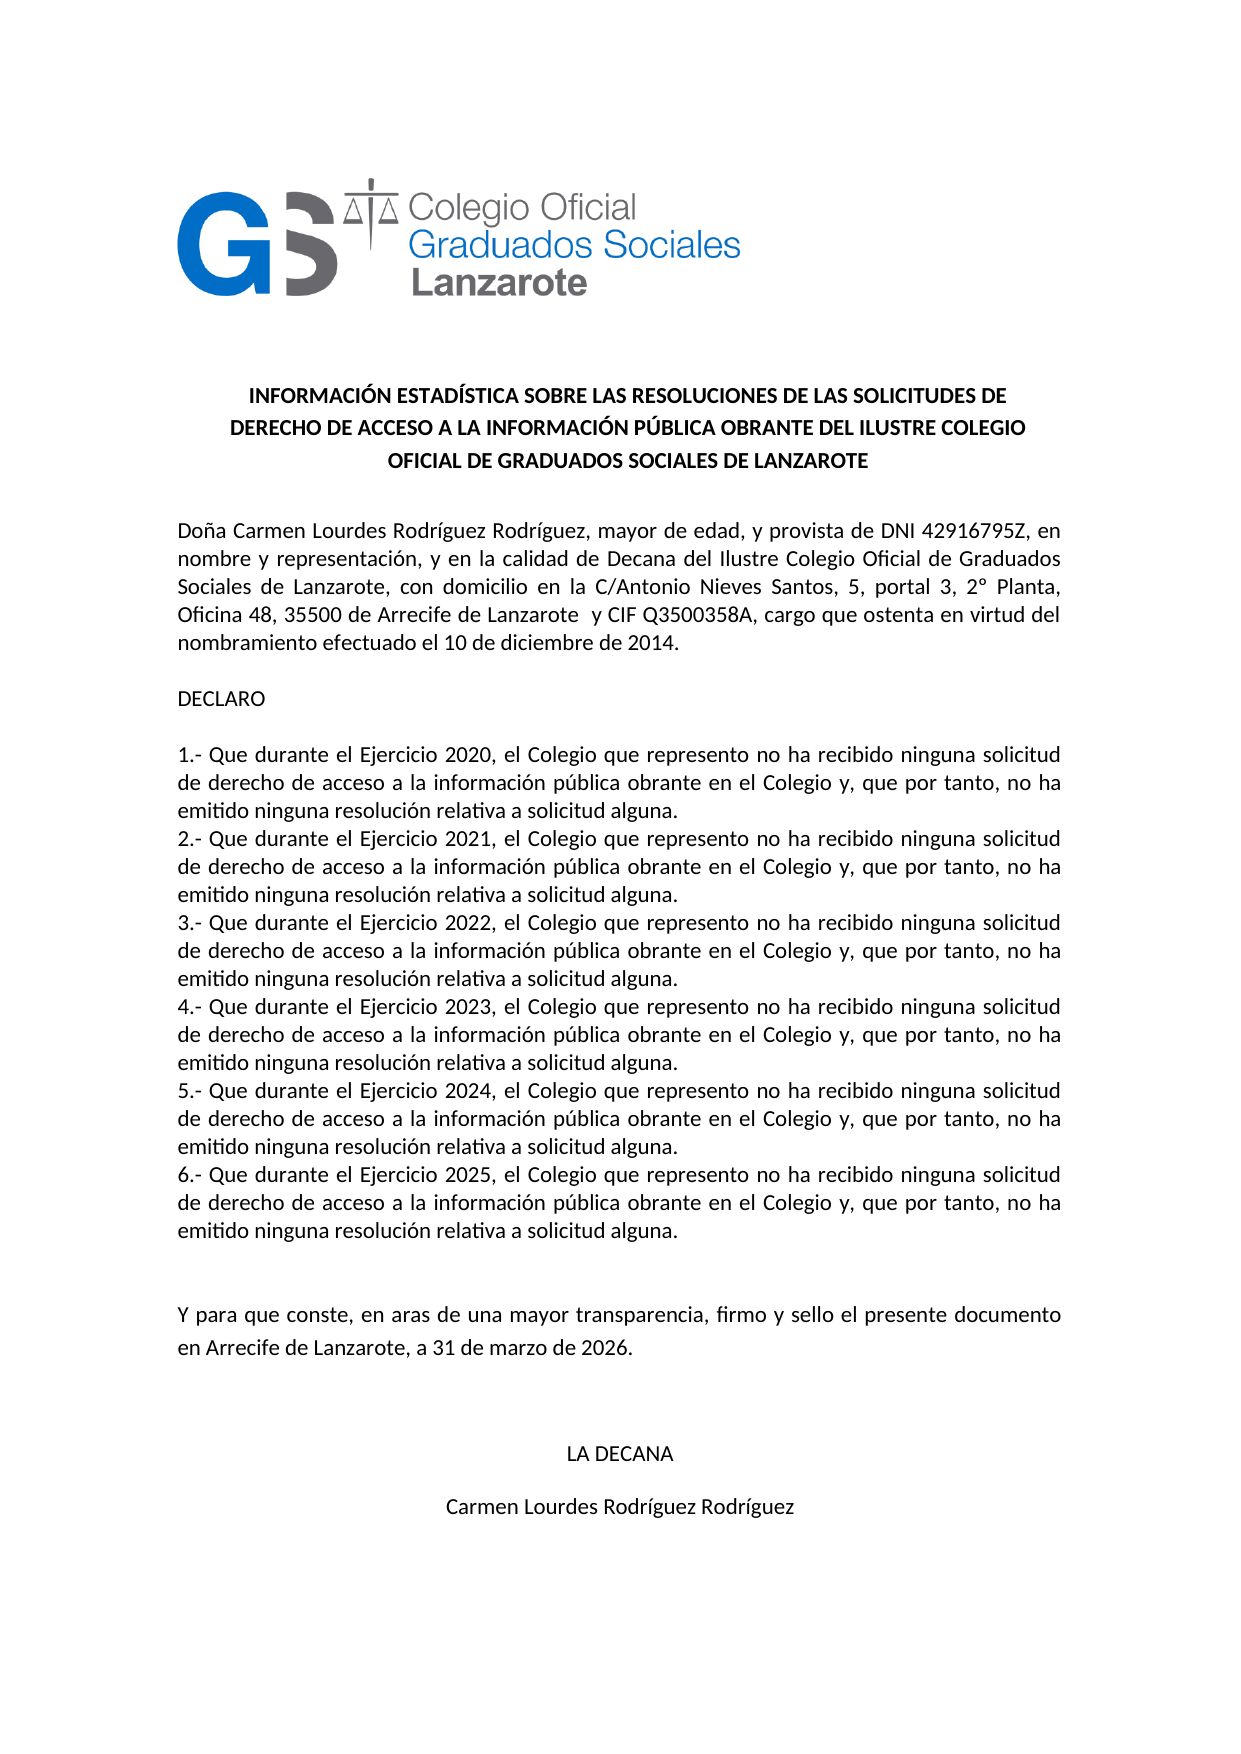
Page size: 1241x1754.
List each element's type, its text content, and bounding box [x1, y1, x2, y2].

text d [177, 374, 214, 404]
text INFORMACIÓN ESTADÍSTICA SOBRE LAS RESOLUCIONES DE LAS SOLICITUDES DE DERECHO DE ACCESO A LA INFORMACIÓN PÚBLICA OBRANTE DEL ILUSTRE COLEGIO OFICIAL DE GRADUADOS SOCIALES DE LANZAROTE [229, 381, 1027, 474]
text 4.- Que durante el Ejercicio 2023, el Colegio que represento no ha recibido ninguna solicitud de derecho de acceso a la información pública obrante en el Colegio y, que por tanto, no ha emitido ninguna resolución relativa a solicitud alguna. [177, 992, 1063, 1076]
text 3.- Que durante el Ejercicio 2022, el Colegio que represento no ha recibido ninguna solicitud de derecho de acceso a la información pública obrante en el Colegio y, que por tanto, no ha emitido ninguna resolución relativa a solicitud alguna. [177, 908, 1063, 992]
text Doña Carmen Lourdes Rodríguez Rodríguez, mayor de edad, y provista de DNI 42916795Z, en nombre y representación, y en la calidad de Decana del Ilustre Colegio Oficial de Graduados Sociales de Lanzarote, con domicilio en la C/Antonio Nieves Santos, 5, portal 3, 2º Planta, Oficina 48, 35500 de Arrecife de Lanzarote y CIF Q3500358A, cargo que ostenta en virtud del nombramiento efectuado el 10 de diciembre de 2014. [177, 516, 1063, 656]
text 2.- Que durante el Ejercicio 2021, el Colegio que represento no ha recibido ninguna solicitud de derecho de acceso a la información pública obrante en el Colegio y, que por tanto, no ha emitido ninguna resolución relativa a solicitud alguna. [177, 824, 1063, 908]
text 1.- Que durante el Ejercicio 2020, el Colegio que represento no ha recibido ninguna solicitud de derecho de acceso a la información pública obrante en el Colegio y, que por tanto, no ha emitido ninguna resolución relativa a solicitud alguna. [177, 740, 1063, 824]
text Y para que conste, en aras de una mayor transparencia, firmo y sello el presente documento en Arrecife de Lanzarote, a 31 de marzo de 2026. [177, 1301, 1063, 1361]
text DECLARO [177, 684, 1063, 712]
text LA DECANA [177, 1439, 1063, 1467]
text Carmen Lourdes Rodríguez Rodríguez [177, 1492, 1063, 1520]
text 6.- Que durante el Ejercicio 2025, el Colegio que represento no ha recibido ninguna solicitud de derecho de acceso a la información pública obrante en el Colegio y, que por tanto, no ha emitido ninguna resolución relativa a solicitud alguna. [177, 1160, 1063, 1244]
text 5.- Que durante el Ejercicio 2024, el Colegio que represento no ha recibido ninguna solicitud de derecho de acceso a la información pública obrante en el Colegio y, que por tanto, no ha emitido ninguna resolución relativa a solicitud alguna. [177, 1076, 1063, 1160]
picture [177, 178, 740, 296]
text d [1042, 374, 1063, 404]
